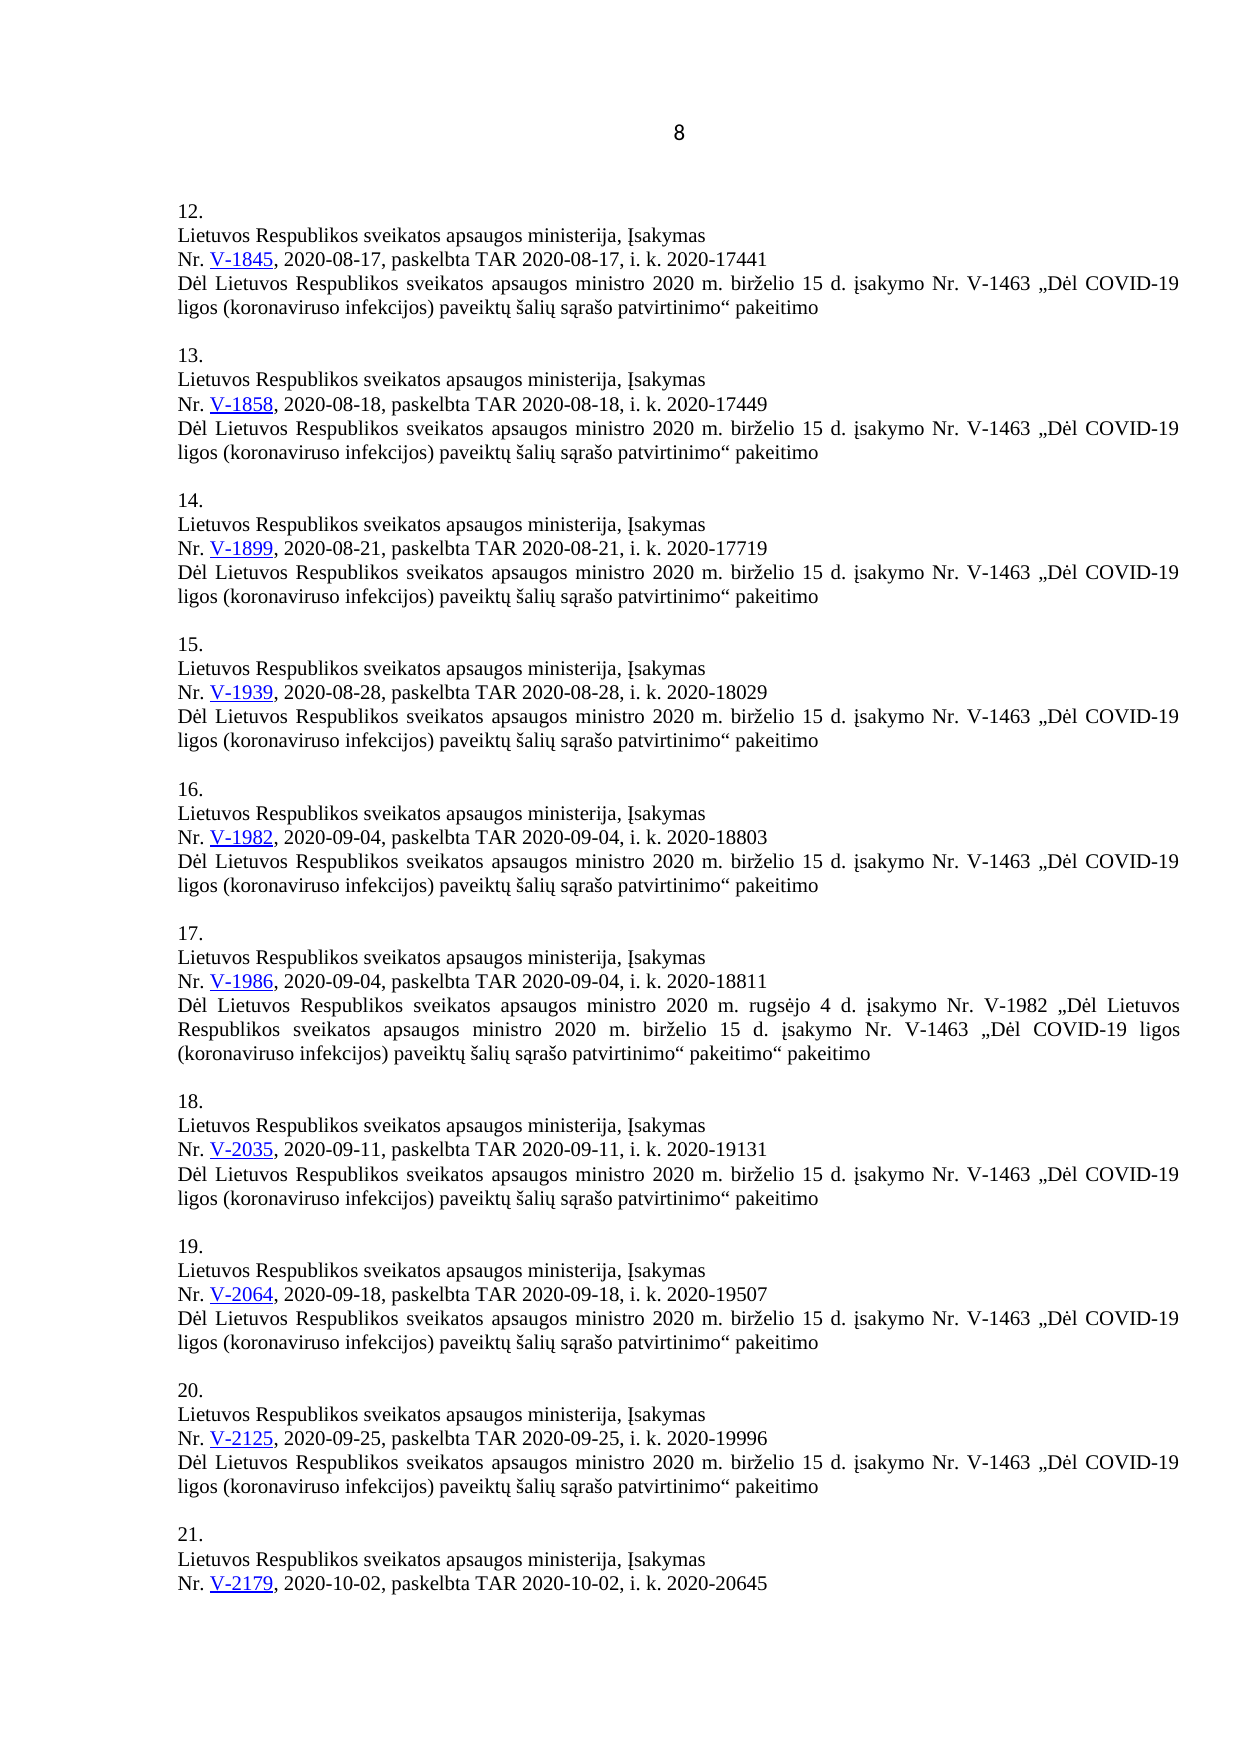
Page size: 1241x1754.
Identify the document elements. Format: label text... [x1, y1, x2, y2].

text Nr. V-2179, 2020-10-02, paskelbta TAR 2020-10-02, i. k. 2020-20645 [177, 1571, 1181, 1594]
text 14. [177, 488, 1181, 512]
text 13. [177, 343, 1181, 367]
text 21. [177, 1522, 1181, 1546]
text Dėl Lietuvos Respublikos sveikatos apsaugos ministro 2020 m. birželio 15 d. įsakymo Nr. V-1463 „Dėl COVID-19 ligos (koronaviruso infekcijos) paveiktų šalių sąrašo patvirtinimo“ pakeitimo [177, 271, 1181, 319]
text Lietuvos Respublikos sveikatos apsaugos ministerija, Įsakymas [177, 1546, 1181, 1571]
text Nr. V-1982, 2020-09-04, paskelbta TAR 2020-09-04, i. k. 2020-18803 [177, 824, 1181, 849]
text Dėl Lietuvos Respublikos sveikatos apsaugos ministro 2020 m. birželio 15 d. įsakymo Nr. V-1463 „Dėl COVID-19 ligos (koronaviruso infekcijos) paveiktų šalių sąrašo patvirtinimo“ pakeitimo [177, 1306, 1181, 1354]
text Nr. V-2035, 2020-09-11, paskelbta TAR 2020-09-11, i. k. 2020-19131 [177, 1137, 1181, 1161]
text Lietuvos Respublikos sveikatos apsaugos ministerija, Įsakymas [177, 367, 1181, 391]
text 19. [177, 1234, 1181, 1258]
text 18. [177, 1089, 1181, 1113]
text Nr. V-2064, 2020-09-18, paskelbta TAR 2020-09-18, i. k. 2020-19507 [177, 1282, 1181, 1306]
text Lietuvos Respublikos sveikatos apsaugos ministerija, Įsakymas [177, 656, 1181, 680]
text Dėl Lietuvos Respublikos sveikatos apsaugos ministro 2020 m. birželio 15 d. įsakymo Nr. V-1463 „Dėl COVID-19 ligos (koronaviruso infekcijos) paveiktų šalių sąrašo patvirtinimo“ pakeitimo [177, 849, 1181, 897]
text Lietuvos Respublikos sveikatos apsaugos ministerija, Įsakymas [177, 512, 1181, 536]
text Dėl Lietuvos Respublikos sveikatos apsaugos ministro 2020 m. birželio 15 d. įsakymo Nr. V-1463 „Dėl COVID-19 ligos (koronaviruso infekcijos) paveiktų šalių sąrašo patvirtinimo“ pakeitimo [177, 1161, 1181, 1209]
text Nr. V-1845, 2020-08-17, paskelbta TAR 2020-08-17, i. k. 2020-17441 [177, 247, 1181, 271]
text Nr. V-1858, 2020-08-18, paskelbta TAR 2020-08-18, i. k. 2020-17449 [177, 391, 1181, 416]
text Lietuvos Respublikos sveikatos apsaugos ministerija, Įsakymas [177, 1113, 1181, 1137]
text Dėl Lietuvos Respublikos sveikatos apsaugos ministro 2020 m. birželio 15 d. įsakymo Nr. V-1463 „Dėl COVID-19 ligos (koronaviruso infekcijos) paveiktų šalių sąrašo patvirtinimo“ pakeitimo [177, 560, 1181, 608]
text Dėl Lietuvos Respublikos sveikatos apsaugos ministro 2020 m. birželio 15 d. įsakymo Nr. V-1463 „Dėl COVID-19 ligos (koronaviruso infekcijos) paveiktų šalių sąrašo patvirtinimo“ pakeitimo [177, 704, 1181, 752]
text Lietuvos Respublikos sveikatos apsaugos ministerija, Įsakymas [177, 1258, 1181, 1282]
text Nr. V-1986, 2020-09-04, paskelbta TAR 2020-09-04, i. k. 2020-18811 [177, 969, 1181, 993]
text 17. [177, 921, 1181, 945]
text Lietuvos Respublikos sveikatos apsaugos ministerija, Įsakymas [177, 801, 1181, 824]
text Nr. V-2125, 2020-09-25, paskelbta TAR 2020-09-25, i. k. 2020-19996 [177, 1426, 1181, 1450]
text Dėl Lietuvos Respublikos sveikatos apsaugos ministro 2020 m. birželio 15 d. įsakymo Nr. V-1463 „Dėl COVID-19 ligos (koronaviruso infekcijos) paveiktų šalių sąrašo patvirtinimo“ pakeitimo [177, 1450, 1181, 1498]
text Lietuvos Respublikos sveikatos apsaugos ministerija, Įsakymas [177, 945, 1181, 969]
text Nr. V-1899, 2020-08-21, paskelbta TAR 2020-08-21, i. k. 2020-17719 [177, 536, 1181, 560]
text Dėl Lietuvos Respublikos sveikatos apsaugos ministro 2020 m. birželio 15 d. įsakymo Nr. V-1463 „Dėl COVID-19 ligos (koronaviruso infekcijos) paveiktų šalių sąrašo patvirtinimo“ pakeitimo [177, 416, 1181, 464]
text Lietuvos Respublikos sveikatos apsaugos ministerija, Įsakymas [177, 1402, 1181, 1426]
text 20. [177, 1378, 1181, 1402]
text Lietuvos Respublikos sveikatos apsaugos ministerija, Įsakymas [177, 223, 1181, 247]
text 15. [177, 632, 1181, 656]
text Nr. V-1939, 2020-08-28, paskelbta TAR 2020-08-28, i. k. 2020-18029 [177, 680, 1181, 704]
text Dėl Lietuvos Respublikos sveikatos apsaugos ministro 2020 m. rugsėjo 4 d. įsakymo Nr. V-1982 „Dėl Lietuvos Respublikos sveikatos apsaugos ministro 2020 m. birželio 15 d. įsakymo Nr. V-1463 „Dėl COVID-19 ligos (koronaviruso infekcijos) paveiktų šalių sąrašo patvirtinimo“ pakeitimo“ pakeitimo [177, 993, 1181, 1065]
text 12. [177, 199, 1181, 223]
text 16. [177, 776, 1181, 801]
